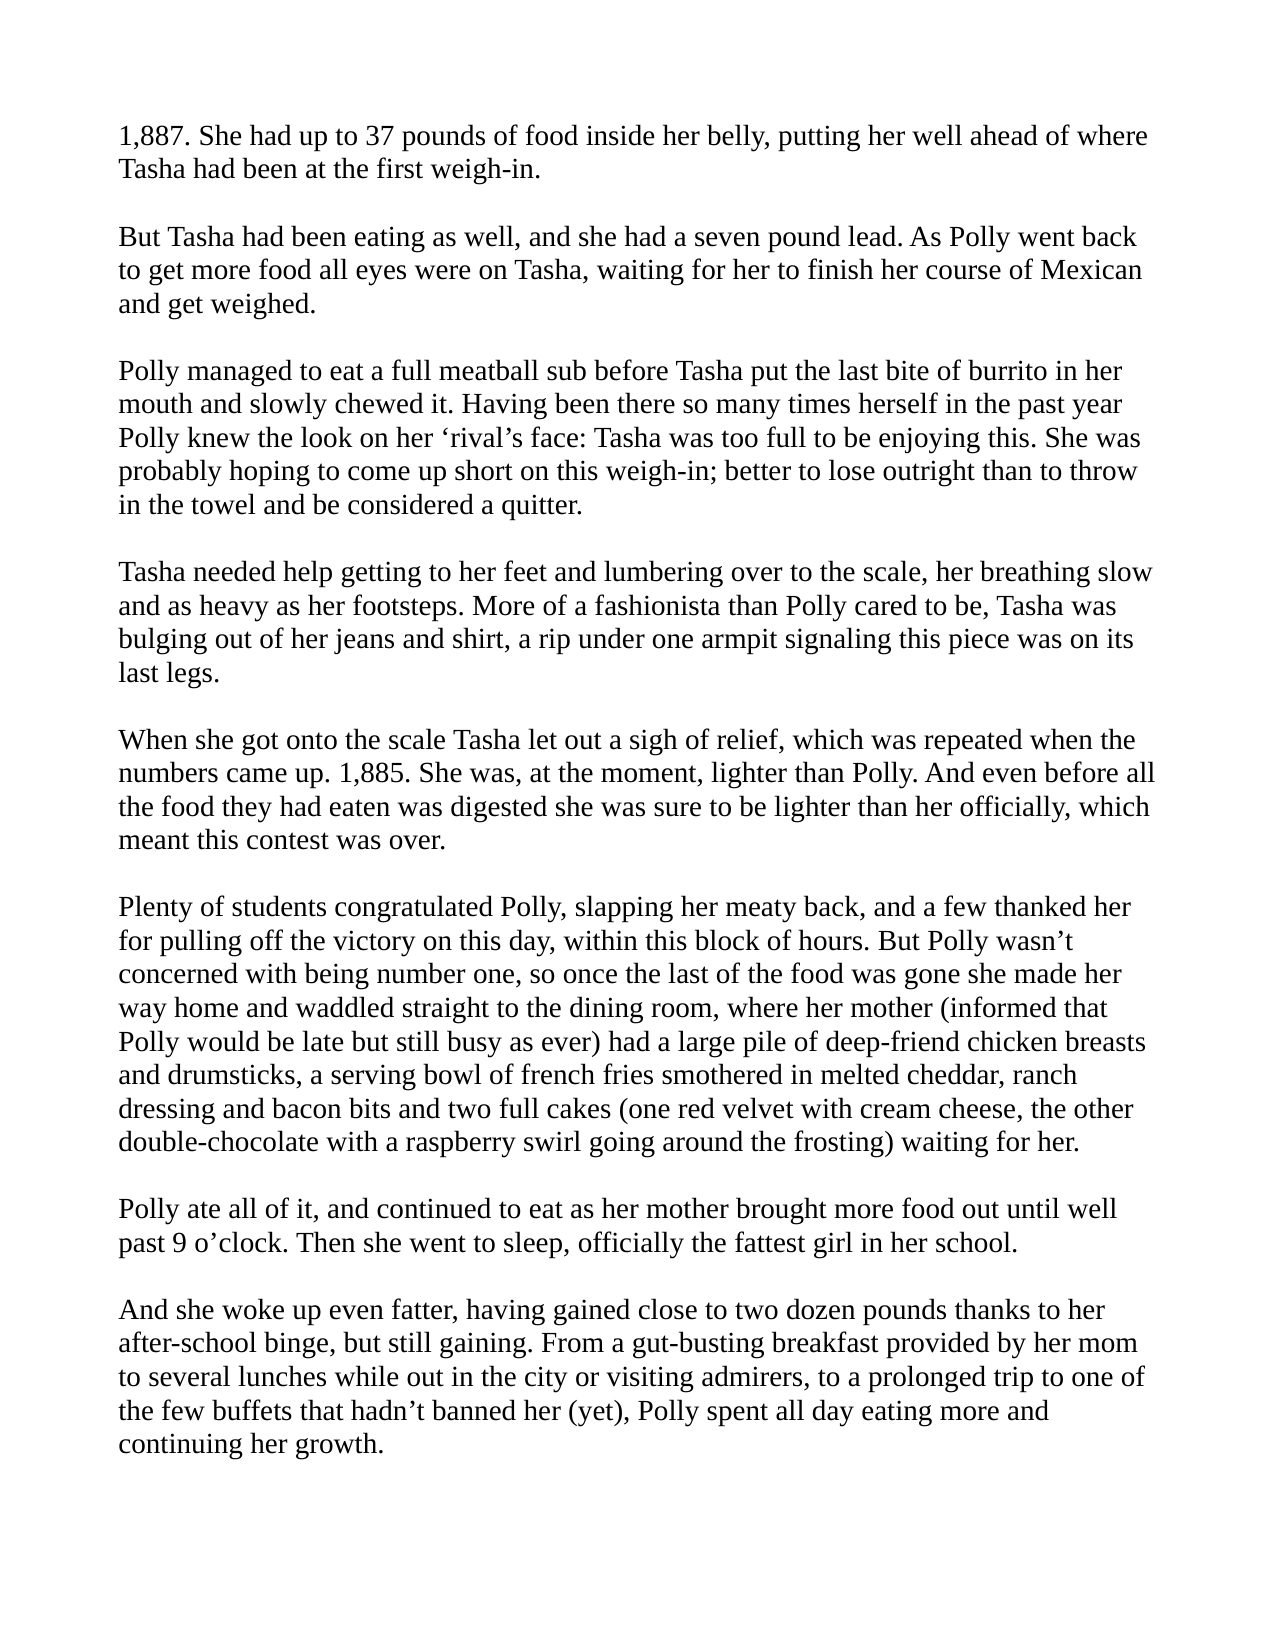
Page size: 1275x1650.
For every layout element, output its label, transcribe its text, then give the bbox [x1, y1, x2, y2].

text When she got onto the scale Tasha let out a sigh of relief, which was repeated when the numbers came up. 1,885. She was, at the moment, lighter than Polly. And even before all the food they had eaten was digested she was sure to be lighter than her officially, which meant this contest was over. [118, 722, 1157, 856]
text And she woke up even fatter, having gained close to two dozen pounds thanks to her after-school binge, but still gaining. From a gut-busting breakfast provided by her mom to several lunches while out in the city or visiting admirers, to a prolonged trip to one of the few buffets that hadn’t banned her (yet), Polly spent all day eating more and continuing her growth. [118, 1292, 1157, 1460]
text Polly managed to eat a full meatball sub before Tasha put the last bite of burrito in her mouth and slowly chewed it. Having been there so many times herself in the past year Polly knew the look on her ‘rival’s face: Tasha was too full to be enjoying this. She was probably hoping to come up short on this weigh-in; better to lose outright than to throw in the towel and be considered a quitter. [118, 353, 1157, 521]
text Polly ate all of it, and continued to eat as her mother brought more food out until well past 9 o’clock. Then she went to sleep, officially the fattest girl in her school. [118, 1191, 1157, 1258]
text Tasha needed help getting to her feet and lumbering over to the scale, her breathing slow and as heavy as her footsteps. More of a fashionista than Polly cared to be, Tasha was bulging out of her jeans and shirt, a rip under one armpit signaling this piece was on its last legs. [118, 554, 1157, 688]
text 1,887. She had up to 37 pounds of food inside her belly, putting her well ahead of where Tasha had been at the first weigh-in. [118, 118, 1157, 185]
text But Tasha had been eating as well, and she had a seven pound lead. As Polly went back to get more food all eyes were on Tasha, waiting for her to finish her course of Mexican and get weighed. [118, 219, 1157, 319]
text Plenty of students congratulated Polly, slapping her meaty back, and a few thanked her for pulling off the victory on this day, within this block of hours. But Polly wasn’t concerned with being number one, so once the last of the food was gone she made her way home and waddled straight to the dining room, where her mother (informed that Polly would be late but still busy as ever) had a large pile of deep-friend chicken breasts and drumsticks, a serving bowl of french fries smothered in melted cheddar, ranch dressing and bacon bits and two full cakes (one red velvet with cream cheese, the other double-chocolate with a raspberry swirl going around the frosting) waiting for her. [118, 889, 1157, 1158]
